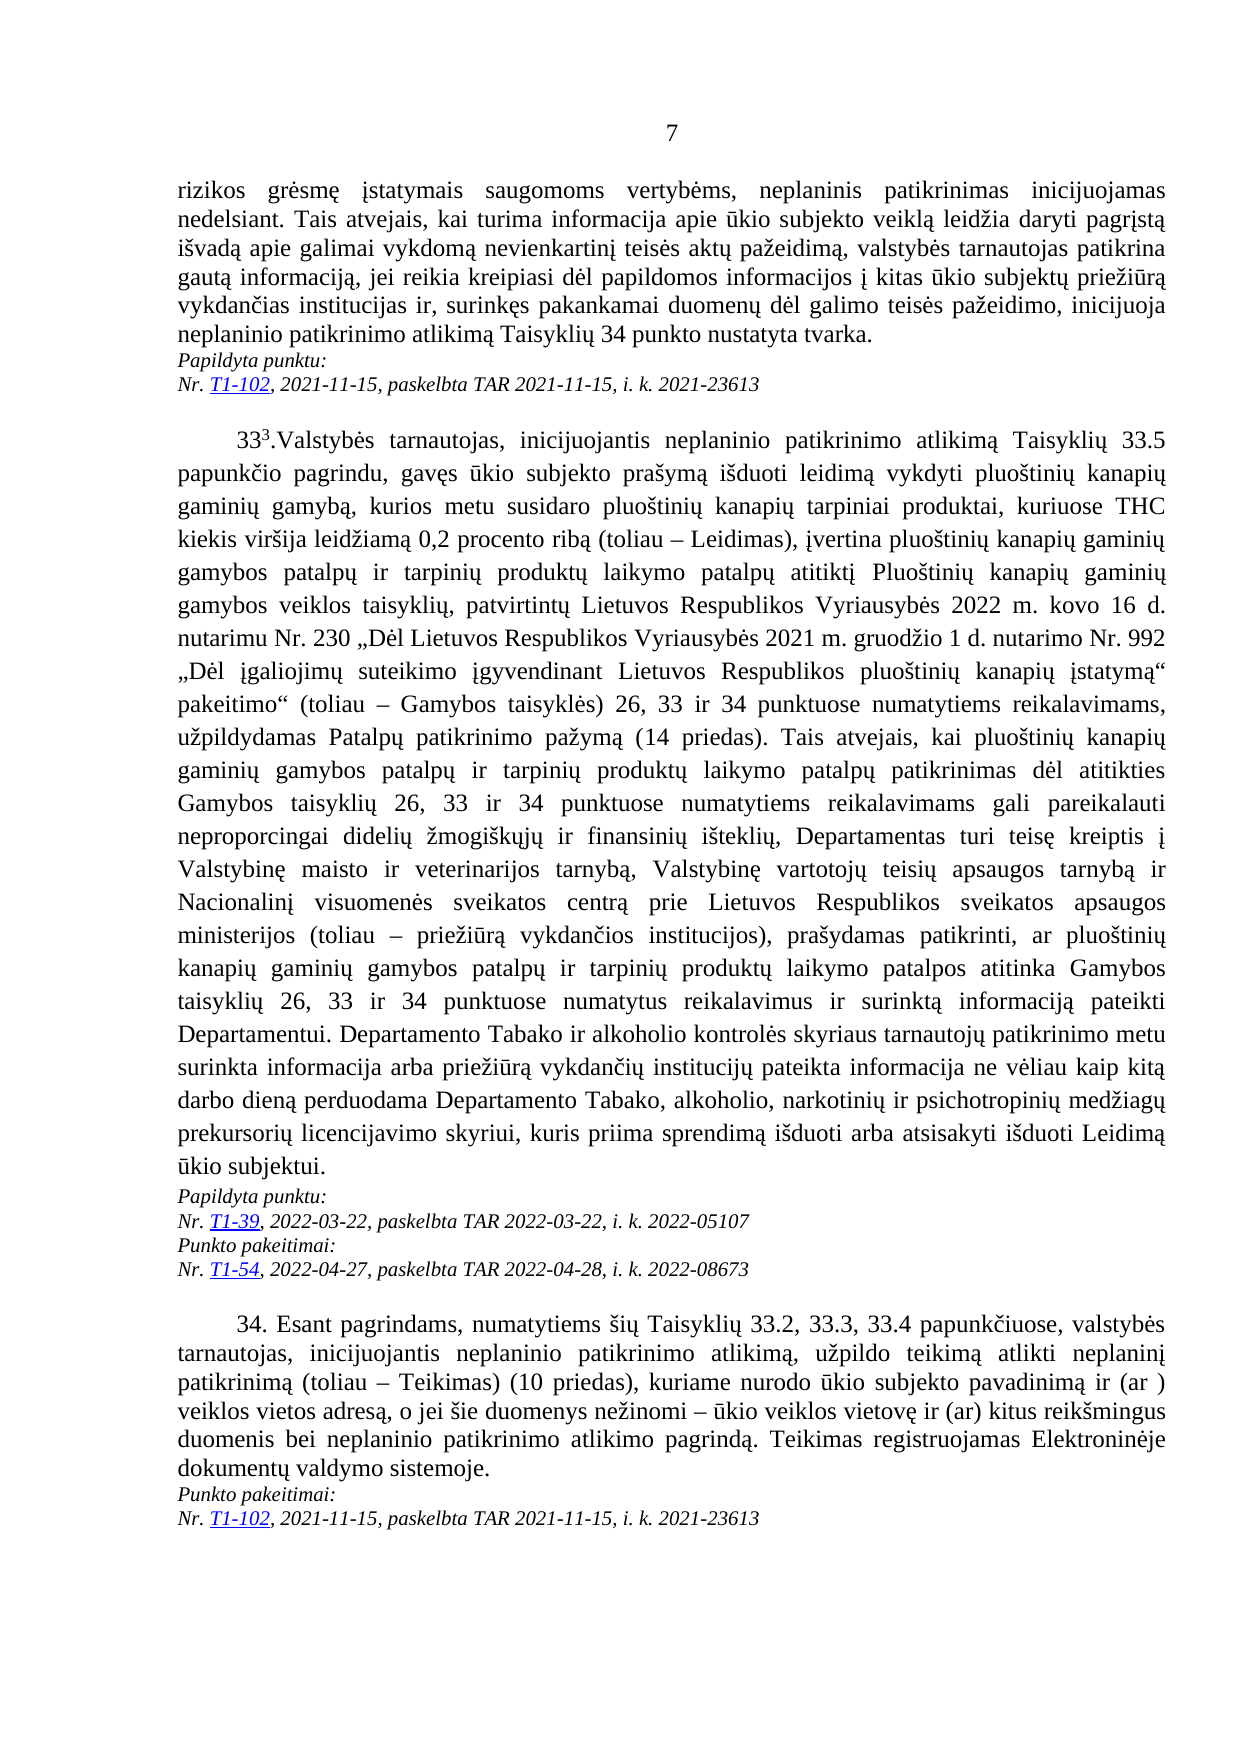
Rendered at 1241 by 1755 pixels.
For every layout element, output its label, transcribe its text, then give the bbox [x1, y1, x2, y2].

text Nr. T1-102, 2021-11-15, paskelbta TAR 2021-11-15, i. k. 2021-23613 [177, 1506, 1167, 1530]
text Punkto pakeitimai: [177, 1233, 1167, 1257]
text Punkto pakeitimai: [177, 1482, 1167, 1506]
text 34. Esant pagrindams, numatytiems šių Taisyklių 33.2, 33.3, 33.4 papunkčiuose, valstybės tarnautojas, inicijuojantis neplaninio patikrinimo atlikimą, užpildo teikimą atlikti neplaninį patikrinimą (toliau – Teikimas) (10 priedas), kuriame nurodo ūkio subjekto pavadinimą ir (ar ) veiklos vietos adresą, o jei šie duomenys nežinomi – ūkio veiklos vietovę ir (ar) kitus reikšmingus duomenis bei neplaninio patikrinimo atlikimo pagrindą. Teikimas registruojamas Elektroninėje dokumentų valdymo sistemoje. [177, 1309, 1167, 1482]
text 333.Valstybės tarnautojas, inicijuojantis neplaninio patikrinimo atlikimą Taisyklių 33.5 papunkčio pagrindu, gavęs ūkio subjekto prašymą išduoti leidimą vykdyti pluoštinių kanapių gaminių gamybą, kurios metu susidaro pluoštinių kanapių tarpiniai produktai, kuriuose THC kiekis viršija leidžiamą 0,2 procento ribą (toliau – Leidimas), įvertina pluoštinių kanapių gaminių gamybos patalpų ir tarpinių produktų laikymo patalpų atitiktį Pluoštinių kanapių gaminių gamybos veiklos taisyklių, patvirtintų Lietuvos Respublikos Vyriausybės 2022 m. kovo 16 d. nutarimu Nr. 230 „Dėl Lietuvos Respublikos Vyriausybės 2021 m. gruodžio 1 d. nutarimo Nr. 992 „Dėl įgaliojimų suteikimo įgyvendinant Lietuvos Respublikos pluoštinių kanapių įstatymą“ pakeitimo“ (toliau – Gamybos taisyklės) 26, 33 ir 34 punktuose numatytiems reikalavimams, užpildydamas Patalpų patikrinimo pažymą (14 priedas). Tais atvejais, kai pluoštinių kanapių gaminių gamybos patalpų ir tarpinių produktų laikymo patalpų patikrinimas dėl atitikties Gamybos taisyklių 26, 33 ir 34 punktuose numatytiems reikalavimams gali pareikalauti neproporcingai didelių žmogiškųjų ir finansinių išteklių, Departamentas turi teisę kreiptis į Valstybinę maisto ir veterinarijos tarnybą, Valstybinę vartotojų teisių apsaugos tarnybą ir Nacionalinį visuomenės sveikatos centrą prie Lietuvos Respublikos sveikatos apsaugos ministerijos (toliau – priežiūrą vykdančios institucijos), prašydamas patikrinti, ar pluoštinių kanapių gaminių gamybos patalpų ir tarpinių produktų laikymo patalpos atitinka Gamybos taisyklių 26, 33 ir 34 punktuose numatytus reikalavimus ir surinktą informaciją pateikti Departamentui. Departamento Tabako ir alkoholio kontrolės skyriaus tarnautojų patikrinimo metu surinkta informacija arba priežiūrą vykdančių institucijų pateikta informacija ne vėliau kaip kitą darbo dieną perduodama Departamento Tabako, alkoholio, narkotinių ir psichotropinių medžiagų prekursorių licencijavimo skyriui, kuris priima sprendimą išduoti arba atsisakyti išduoti Leidimą ūkio subjektui. [177, 425, 1167, 1180]
text Nr. T1-54, 2022-04-27, paskelbta TAR 2022-04-28, i. k. 2022-08673 [177, 1257, 1167, 1281]
text rizikos grėsmę įstatymais saugomoms vertybėms, neplaninis patikrinimas inicijuojamas nedelsiant. Tais atvejais, kai turima informacija apie ūkio subjekto veiklą leidžia daryti pagrįstą išvadą apie galimai vykdomą nevienkartinį teisės aktų pažeidimą, valstybės tarnautojas patikrina gautą informaciją, jei reikia kreipiasi dėl papildomos informacijos į kitas ūkio subjektų priežiūrą vykdančias institucijas ir, surinkęs pakankamai duomenų dėl galimo teisės pažeidimo, inicijuoja neplaninio patikrinimo atlikimą Taisyklių 34 punkto nustatyta tvarka. [177, 176, 1167, 348]
text Papildyta punktu: [177, 348, 1167, 372]
text Papildyta punktu: [177, 1184, 1167, 1208]
text Nr. T1-102, 2021-11-15, paskelbta TAR 2021-11-15, i. k. 2021-23613 [177, 372, 1167, 396]
text Nr. T1-39, 2022-03-22, paskelbta TAR 2022-03-22, i. k. 2022-05107 [177, 1208, 1167, 1233]
